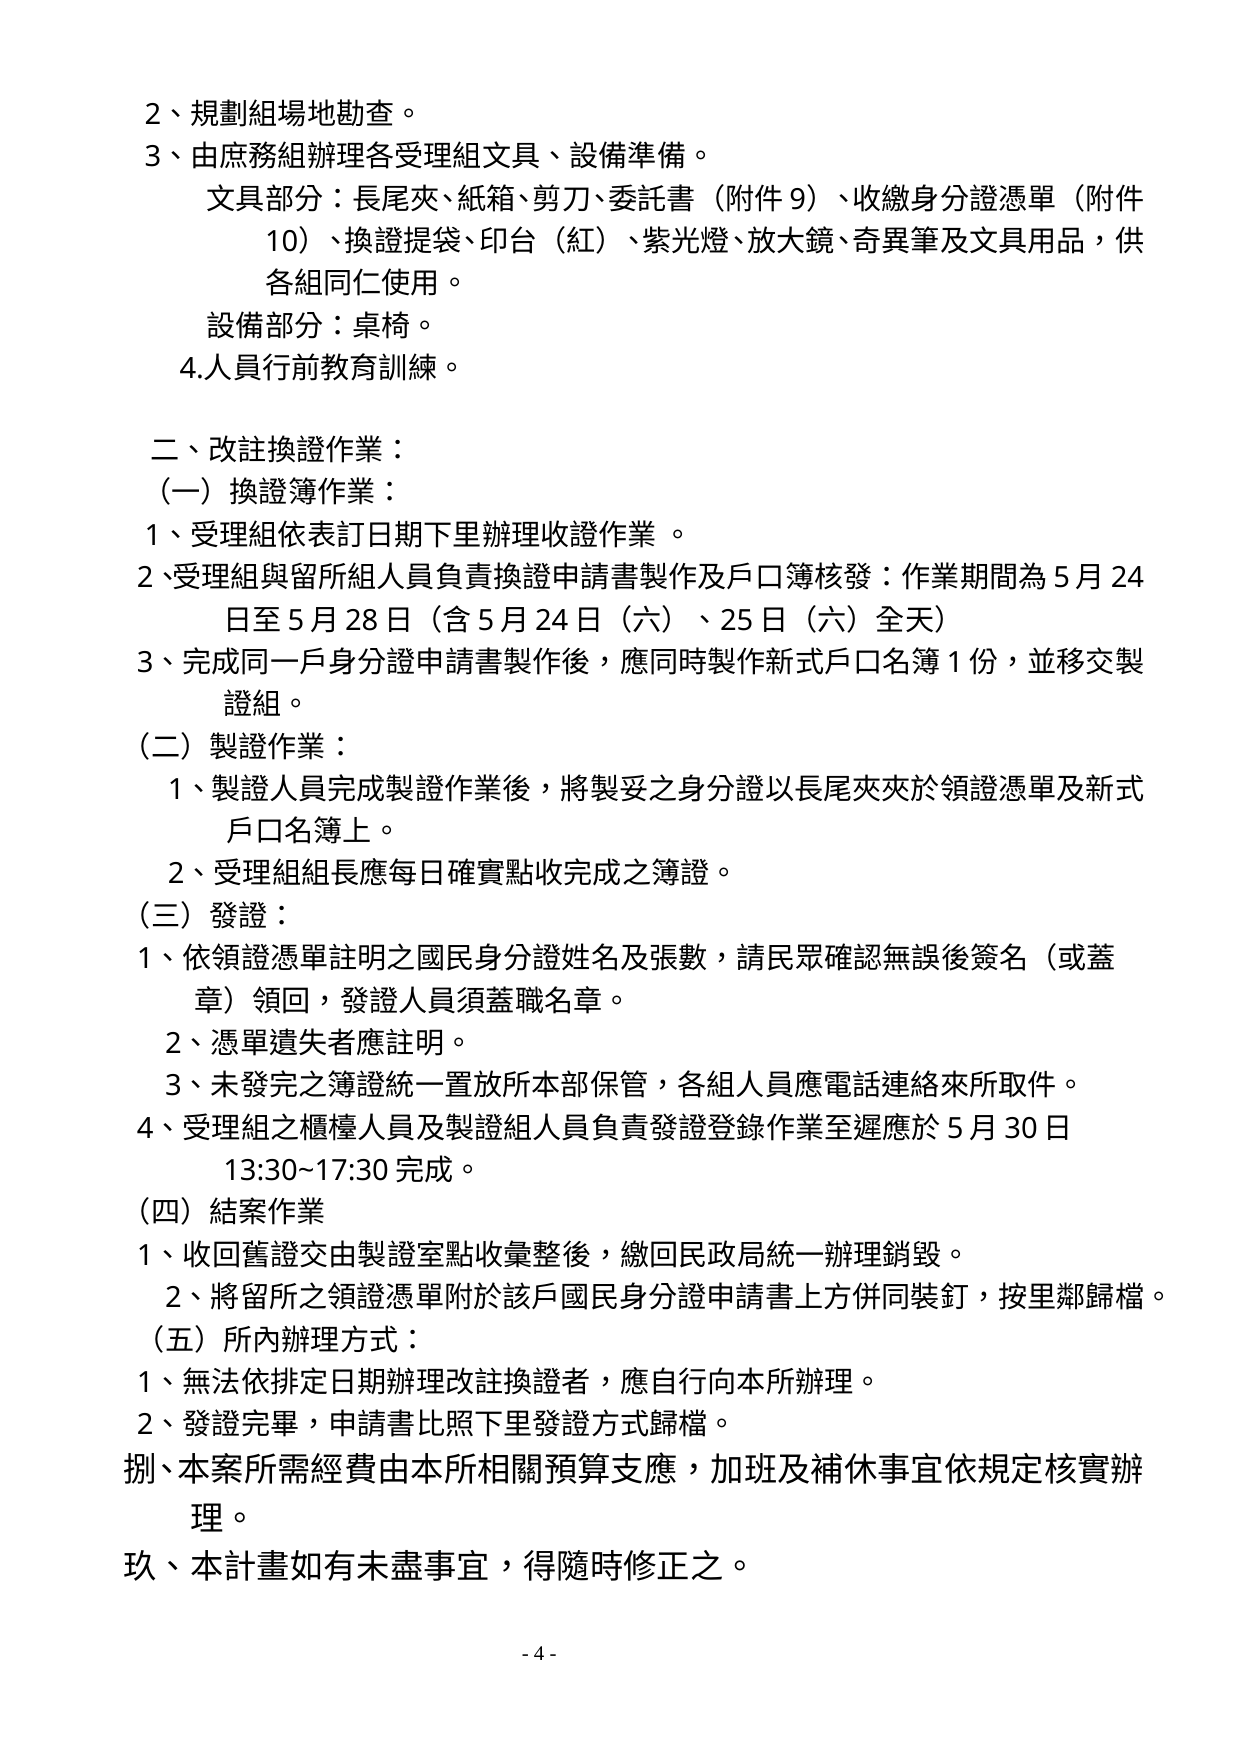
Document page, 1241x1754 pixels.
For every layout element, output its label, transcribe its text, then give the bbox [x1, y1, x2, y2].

text 2、發證完畢，申請書比照下里發證方式歸檔。 [106, 1401, 1144, 1443]
text 二、改註換證作業： [106, 427, 1144, 469]
text 4、受理組之櫃檯人員及製證組人員負責發證登錄作業至遲應於5月30日13:30~17:30完成。 [106, 1104, 1144, 1189]
text 1、依領證憑單註明之國民身分證姓名及張數，請民眾確認無誤後簽名（或蓋章）領回，發證人員須蓋職名章。 [106, 935, 1144, 1019]
text 2、將留所之領證憑單附於該戶國民身分證申請書上方併同裝釘，按里鄰歸檔。 [106, 1274, 1144, 1316]
text 1、無法依排定日期辦理改註換證者，應自行向本所辦理。 [106, 1358, 1144, 1401]
text 2、憑單遺失者應註明。 [106, 1019, 1144, 1062]
text （五）所內辦理方式： [106, 1316, 1144, 1358]
text 3、由庶務組辦理各受理組文具、設備準備。 [106, 133, 1144, 175]
text 4.人員行前教育訓練。 [106, 344, 1144, 387]
text 2、規劃組場地勘查。 [106, 90, 1144, 133]
text 2、受理組與留所組人員負責換證申請書製作及戶口簿核發：作業期間為5月24日至5月28日（含5月24日（六）、25日（六）全天） [106, 554, 1144, 638]
text 文具部分：長尾夾、紙箱、剪刀、委託書（附件9）、收繳身分證憑單（附件10）、換證提袋、印台（紅）、紫光燈、放大鏡、奇異筆及文具用品，供各組同仁使用。 [206, 175, 1144, 302]
text 1、製證人員完成製證作業後，將製妥之身分證以長尾夾夾於領證憑單及新式戶口名簿上。 [168, 765, 1144, 850]
text 捌、本案所需經費由本所相關預算支應，加班及補休事宜依規定核實辦理。 [123, 1443, 1144, 1540]
text 2、受理組組長應每日確實點收完成之簿證。 [168, 850, 1144, 892]
text 玖、本計畫如有未盡事宜，得隨時修正之。 [123, 1540, 1144, 1588]
text 1、受理組依表訂日期下里辦理收證作業 。 [106, 511, 1144, 554]
text （一）換證簿作業： [106, 469, 1144, 511]
text 設備部分：桌椅。 [206, 302, 1144, 344]
text 3、未發完之簿證統一置放所本部保管，各組人員應電話連絡來所取件。 [106, 1062, 1144, 1104]
text （二）製證作業： [106, 723, 1144, 765]
text （三）發證： [106, 892, 1144, 935]
text （四）結案作業 [106, 1189, 1144, 1231]
text 3、完成同一戶身分證申請書製作後，應同時製作新式戶口名簿1份，並移交製證組。 [106, 638, 1144, 723]
text 1、收回舊證交由製證室點收彙整後，繳回民政局統一辦理銷毀。 [106, 1231, 1144, 1274]
